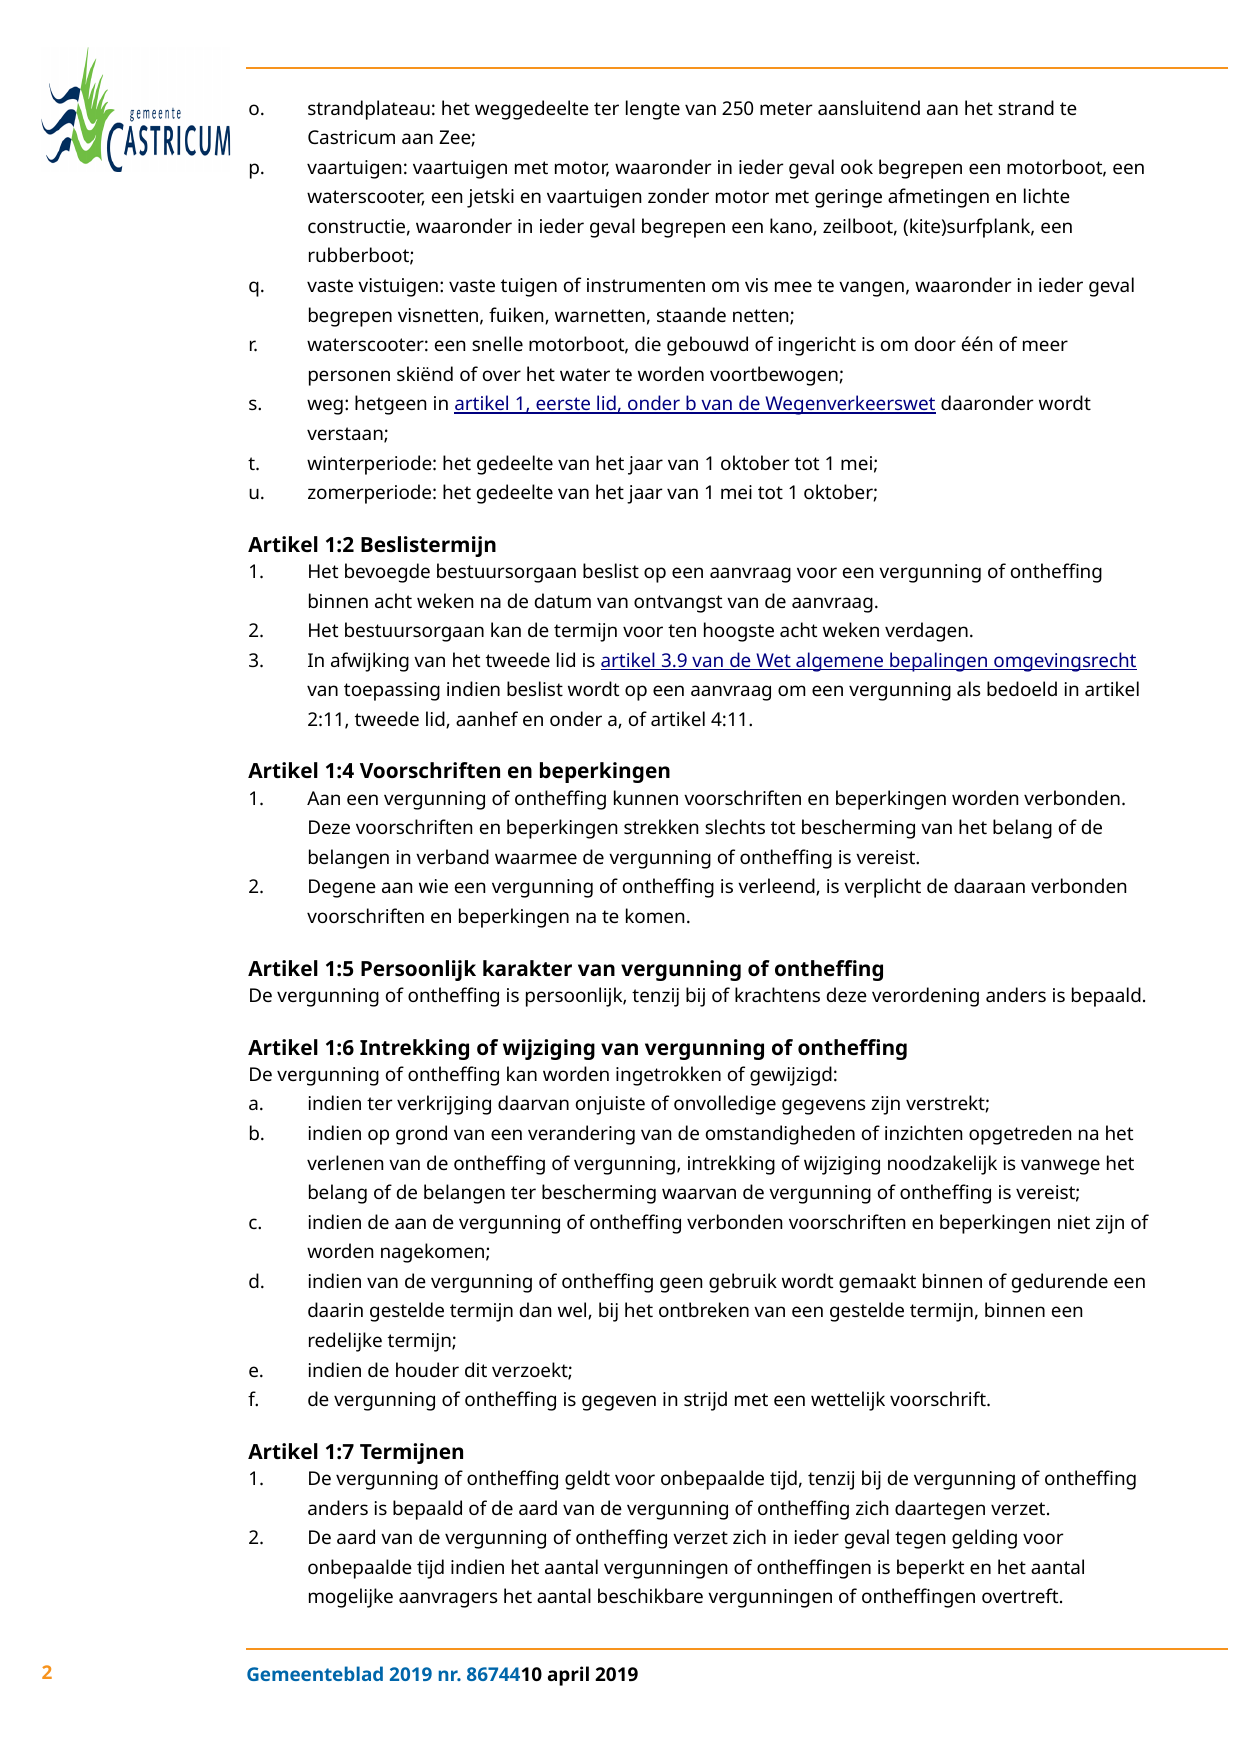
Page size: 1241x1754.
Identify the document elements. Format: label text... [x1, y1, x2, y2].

list De vergunning of ontheffing geldt voor onbepaalde tijd, tenzij bij de vergunning of ontheffing anders is bepaald of de aard van de vergunning of ontheffing zich daartegen verzet. [248, 1465, 1152, 1521]
list De aard van de vergunning of ontheffing verzet zich in ieder geval tegen gelding voor onbepaalde tijd indien het aantal vergunningen of ontheffingen is beperkt en het aantal mogelijke aanvragers het aantal beschikbare vergunningen of ontheffingen overtreft. [248, 1524, 1152, 1609]
picture [41, 47, 231, 172]
list indien op grond van een verandering van de omstandigheden of inzichten opgetreden na het verlenen van de ontheffing of vergunning, intrekking of wijziging noodzakelijk is vanwege het belang of de belangen ter bescherming waarvan de vergunning of ontheffing is vereist; [248, 1120, 1152, 1205]
list zomerperiode: het gedeelte van het jaar van 1 mei tot 1 oktober; [248, 479, 1152, 505]
list strandplateau: het weggedeelte ter lengte van 250 meter aansluitend aan het strand te Castricum aan Zee; [248, 95, 1152, 150]
list winterperiode: het gedeelte van het jaar van 1 oktober tot 1 mei; [248, 450, 1152, 476]
list indien ter verkrijging daarvan onjuiste of onvolledige gegevens zijn verstrekt; [248, 1091, 1152, 1116]
text Artikel 1:7 Termijnen [248, 1437, 1152, 1465]
text De vergunning of ontheffing is persoonlijk, tenzij bij of krachtens deze verordening anders is bepaald. [248, 982, 1152, 1008]
list In afwijking van het tweede lid is artikel 3.9 van de Wet algemene bepalingen omgevingsrecht van toepassing indien beslist wordt op een aanvraag om een vergunning als bedoeld in artikel 2:11, tweede lid, aanhef en onder a, of artikel 4:11. [248, 647, 1152, 732]
list Het bevoegde bestuursorgaan beslist op een aanvraag voor een vergunning of ontheffing binnen acht weken na de datum van ontvangst van de aanvraag. [248, 558, 1152, 613]
list indien van de vergunning of ontheffing geen gebruik wordt gemaakt binnen of gedurende een daarin gestelde termijn dan wel, bij het ontbreken van een gestelde termijn, binnen een redelijke termijn; [248, 1268, 1152, 1353]
text Artikel 1:5 Persoonlijk karakter van vergunning of ontheffing [248, 954, 1152, 982]
list vaartuigen: vaartuigen met motor, waaronder in ieder geval ook begrepen een motorboot, een waterscooter, een jetski en vaartuigen zonder motor met geringe afmetingen en lichte constructie, waaronder in ieder geval begrepen een kano, zeilboot, (kite)surfplank, een rubberboot; [248, 154, 1152, 268]
list waterscooter: een snelle motorboot, die gebouwd of ingericht is om door één of meer personen skiënd of over het water te worden voortbewogen; [248, 331, 1152, 387]
list weg: hetgeen in artikel 1, eerste lid, onder b van de Wegenverkeerswet daaronder wordt verstaan; [248, 391, 1152, 446]
list Het bestuursorgaan kan de termijn voor ten hoogste acht weken verdagen. [248, 617, 1152, 643]
list Aan een vergunning of ontheffing kunnen voorschriften en beperkingen worden verbonden. Deze voorschriften en beperkingen strekken slechts tot bescherming van het belang of de belangen in verband waarmee de vergunning of ontheffing is vereist. [248, 785, 1152, 870]
text Artikel 1:2 Beslistermijn [248, 530, 1152, 558]
list Degene aan wie een vergunning of ontheffing is verleend, is verplicht de daaraan verbonden voorschriften en beperkingen na te komen. [248, 874, 1152, 929]
text De vergunning of ontheffing kan worden ingetrokken of gewijzigd: [248, 1061, 1152, 1087]
list indien de aan de vergunning of ontheffing verbonden voorschriften en beperkingen niet zijn of worden nagekomen; [248, 1209, 1152, 1264]
text Artikel 1:4 Voorschriften en beperkingen [248, 757, 1152, 785]
list indien de houder dit verzoekt; [248, 1357, 1152, 1383]
list vaste vistuigen: vaste tuigen of instrumenten om vis mee te vangen, waaronder in ieder geval begrepen visnetten, fuiken, warnetten, staande netten; [248, 272, 1152, 328]
list de vergunning of ontheffing is gegeven in strijd met een wettelijk voorschrift. [248, 1386, 1152, 1412]
text Artikel 1:6 Intrekking of wijziging van vergunning of ontheffing [248, 1033, 1152, 1061]
